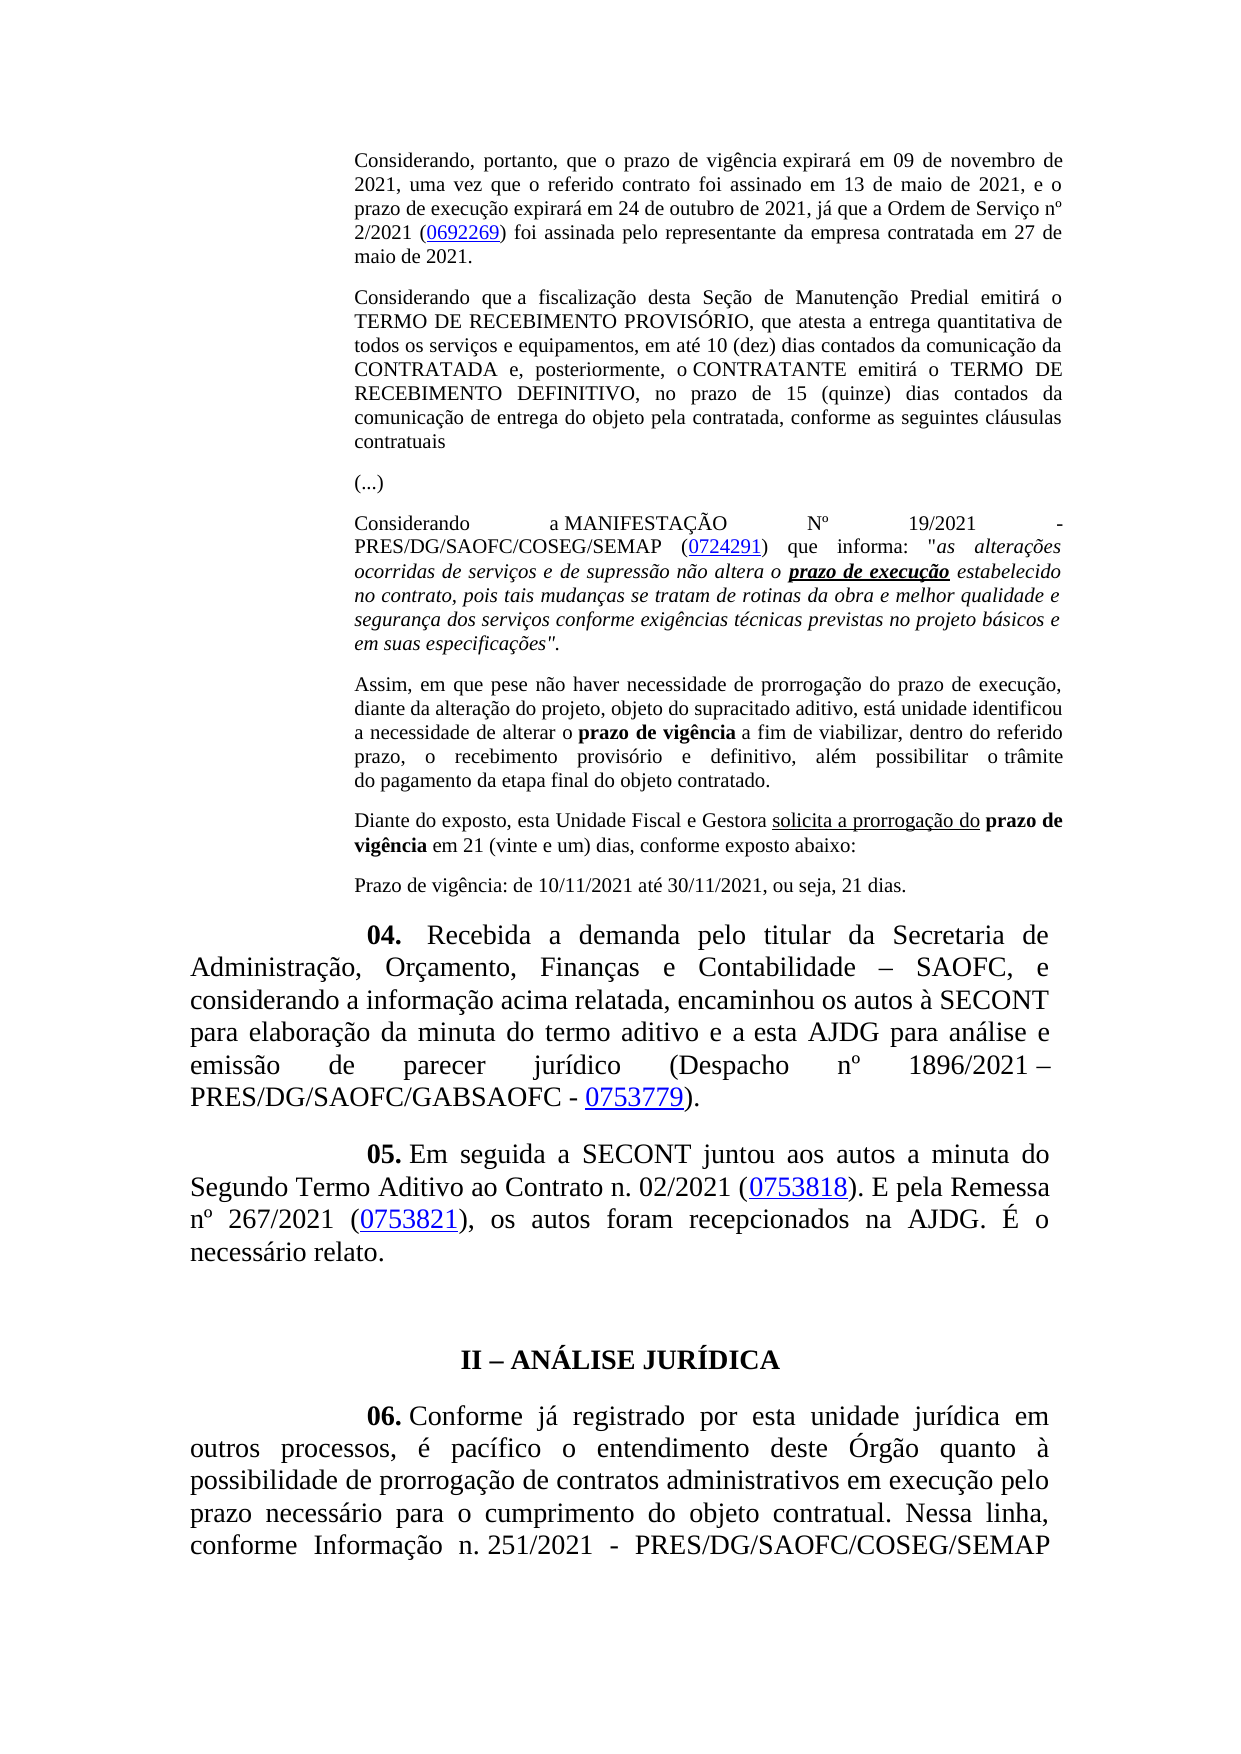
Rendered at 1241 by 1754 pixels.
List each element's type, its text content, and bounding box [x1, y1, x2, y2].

text Considerando a MANIFESTAÇÃO Nº 19/2021 - PRES/DG/SAOFC/COSEG/SEMAP (0724291) que informa: "as alterações ocorridas de serviços e de supressão não altera o prazo de execução estabelecido no contrato, pois tais mudanças se tratam de rotinas da obra e melhor qualidade e segurança dos serviços conforme exigências técnicas previstas no projeto básicos e em suas especificações". [354, 510, 1063, 655]
text (...) [354, 470, 1063, 494]
text 05. Em seguida a SECONT juntou aos autos a minuta do Segundo Termo Aditivo ao Contrato n. 02/2021 (0753818). E pela Remessa nº 267/2021 (0753821), os autos foram recepcionados na AJDG. É o necessário relato. [190, 1137, 1051, 1267]
text Diante do exposto, esta Unidade Fiscal e Gestora solicita a prorrogação do prazo de vigência em 21 (vinte e um) dias, conforme exposto abaixo: [354, 808, 1063, 857]
text Considerando, portanto, que o prazo de vigência expirará em 09 de novembro de 2021, uma vez que o referido contrato foi assinado em 13 de maio de 2021, e o prazo de execução expirará em 24 de outubro de 2021, já que a Ordem de Serviço nº 2/2021 (0692269) foi assinada pelo representante da empresa contratada em 27 de maio de 2021. [354, 148, 1063, 268]
text 06. Conforme já registrado por esta unidade jurídica em outros processos, é pacífico o entendimento deste Órgão quanto à possibilidade de prorrogação de contratos administrativos em execução pelo prazo necessário para o cumprimento do objeto contratual. Nessa linha, conforme Informação n. 251/2021 - PRES/DG/SAOFC/COSEG/SEMAP [190, 1398, 1051, 1561]
text 04. Recebida a demanda pelo titular da Secretaria de Administração, Orçamento, Finanças e Contabilidade – SAOFC, e considerando a informação acima relatada, encaminhou os autos à SECONT para elaboração da minuta do termo aditivo e a esta AJDG para análise e emissão de parecer jurídico (Despacho nº 1896/2021 – PRES/DG/SAOFC/GABSAOFC - 0753779). [190, 918, 1051, 1112]
text Prazo de vigência: de 10/11/2021 até 30/11/2021, ou seja, 21 dias. [354, 873, 1063, 897]
text Considerando que a fiscalização desta Seção de Manutenção Predial emitirá o TERMO DE RECEBIMENTO PROVISÓRIO, que atesta a entrega quantitativa de todos os serviços e equipamentos, em até 10 (dez) dias contados da comunicação da CONTRATADA e, posteriormente, o CONTRATANTE emitirá o TERMO DE RECEBIMENTO DEFINITIVO, no prazo de 15 (quinze) dias contados da comunicação de entrega do objeto pela contratada, conforme as seguintes cláusulas contratuais [354, 284, 1063, 453]
text Assim, em que pese não haver necessidade de prorrogação do prazo de execução, diante da alteração do projeto, objeto do supracitado aditivo, está unidade identificou a necessidade de alterar o prazo de vigência a fim de viabilizar, dentro do referido prazo, o recebimento provisório e definitivo, além possibilitar o trâmite do pagamento da etapa final do objeto contratado. [354, 671, 1063, 792]
text II – ANÁLISE JURÍDICA [177, 1343, 1063, 1376]
